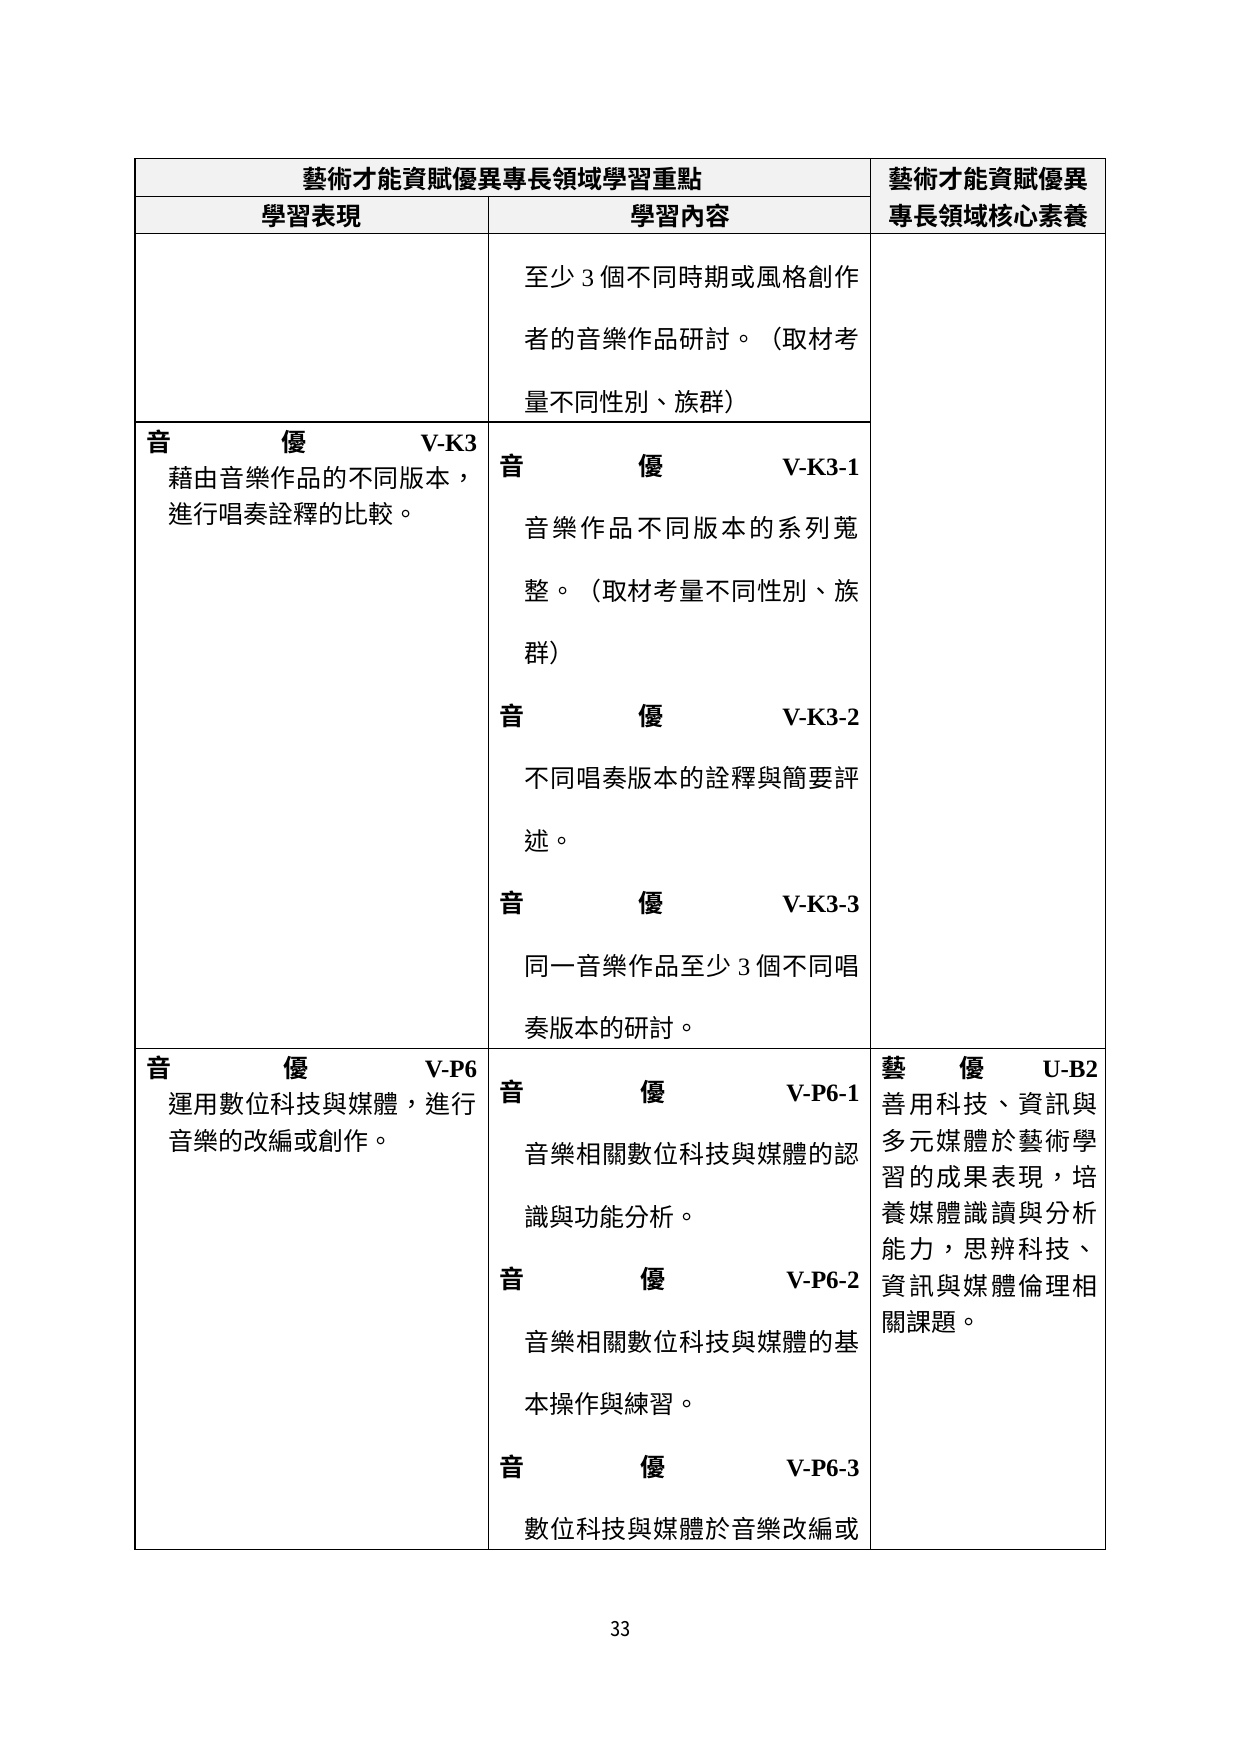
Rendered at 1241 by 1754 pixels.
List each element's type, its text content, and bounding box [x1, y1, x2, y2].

table_header 藝術才能資賦優異專長領域學習重點 [136, 159, 870, 196]
table_cell 音優V-K3 藉由音樂作品的不同版本，進行唱奏詮釋的比較。 [136, 423, 488, 1047]
table_cell 至少3個不同時期或風格創作者的音樂作品研討。（取材考量不同性別、族群） [489, 234, 870, 421]
table_cell [871, 234, 1105, 1047]
table_cell 音優V-P6 運用數位科技與媒體，進行音樂的改編或創作。 [136, 1049, 488, 1548]
table_cell 藝優U-B2 善用科技、資訊與多元媒體於藝術學習的成果表現，培養媒體識讀與分析能力，思辨科技、資訊與媒體倫理相關課題。 [871, 1049, 1105, 1548]
table_cell 音優V-P6-1 音樂相關數位科技與媒體的認識與功能分析。 音優V-P6-2 音樂相關數位科技與媒體的基本操作與練習。 音優V-P6-3 數位科技與媒體於音樂改編或 [489, 1049, 870, 1548]
table_cell 音優V-K3-1 音樂作品不同版本的系列蒐整。（取材考量不同性別、族群） 音優V-K3-2 不同唱奏版本的詮釋與簡要評述。 音優V-K3-3 同一音樂作品至少3個不同唱奏版本的研討。 [489, 423, 870, 1047]
table_cell 學習表現 [136, 197, 488, 233]
table_header 藝術才能資賦優異專長領域核心素養 [871, 159, 1105, 233]
table_cell [136, 234, 488, 421]
table_cell 學習內容 [489, 197, 870, 233]
